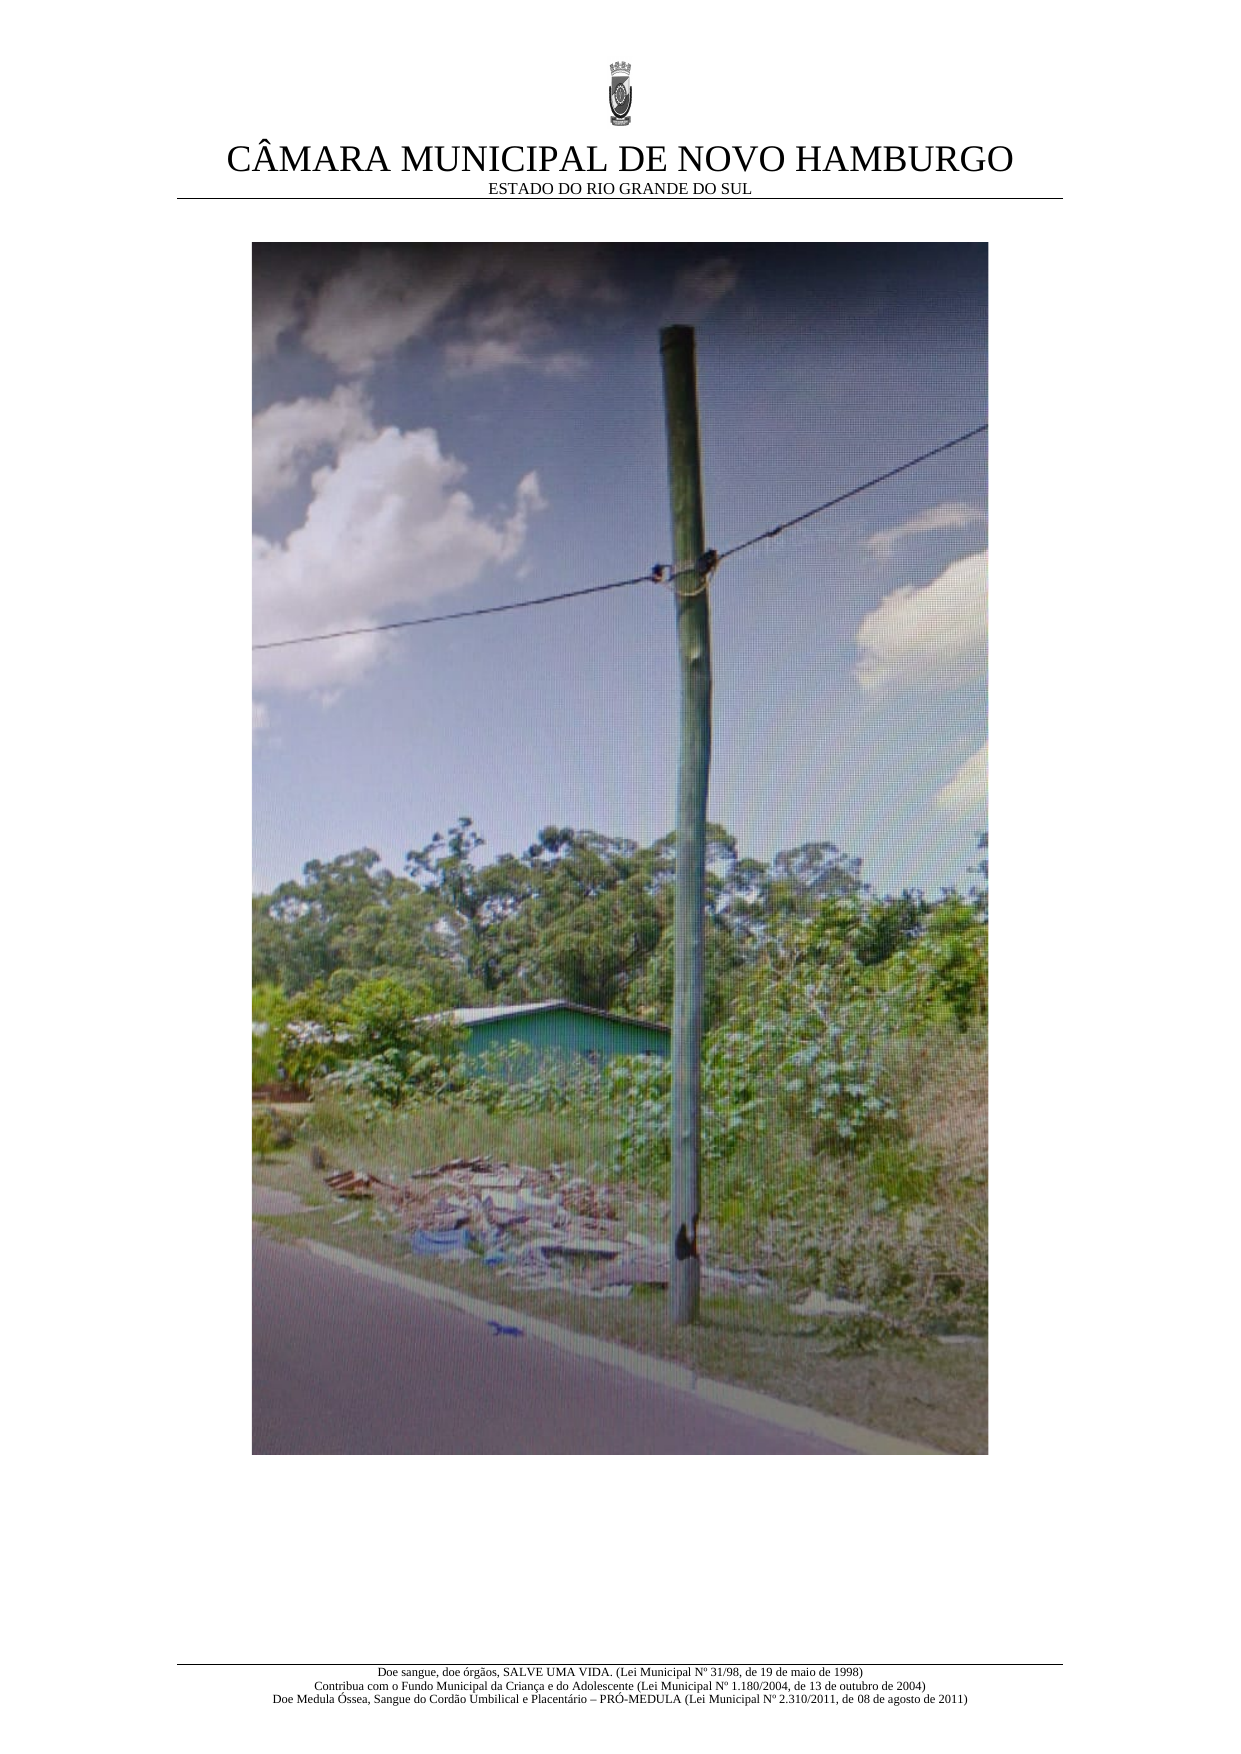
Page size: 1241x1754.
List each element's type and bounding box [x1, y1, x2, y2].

picture [251, 242, 989, 1455]
